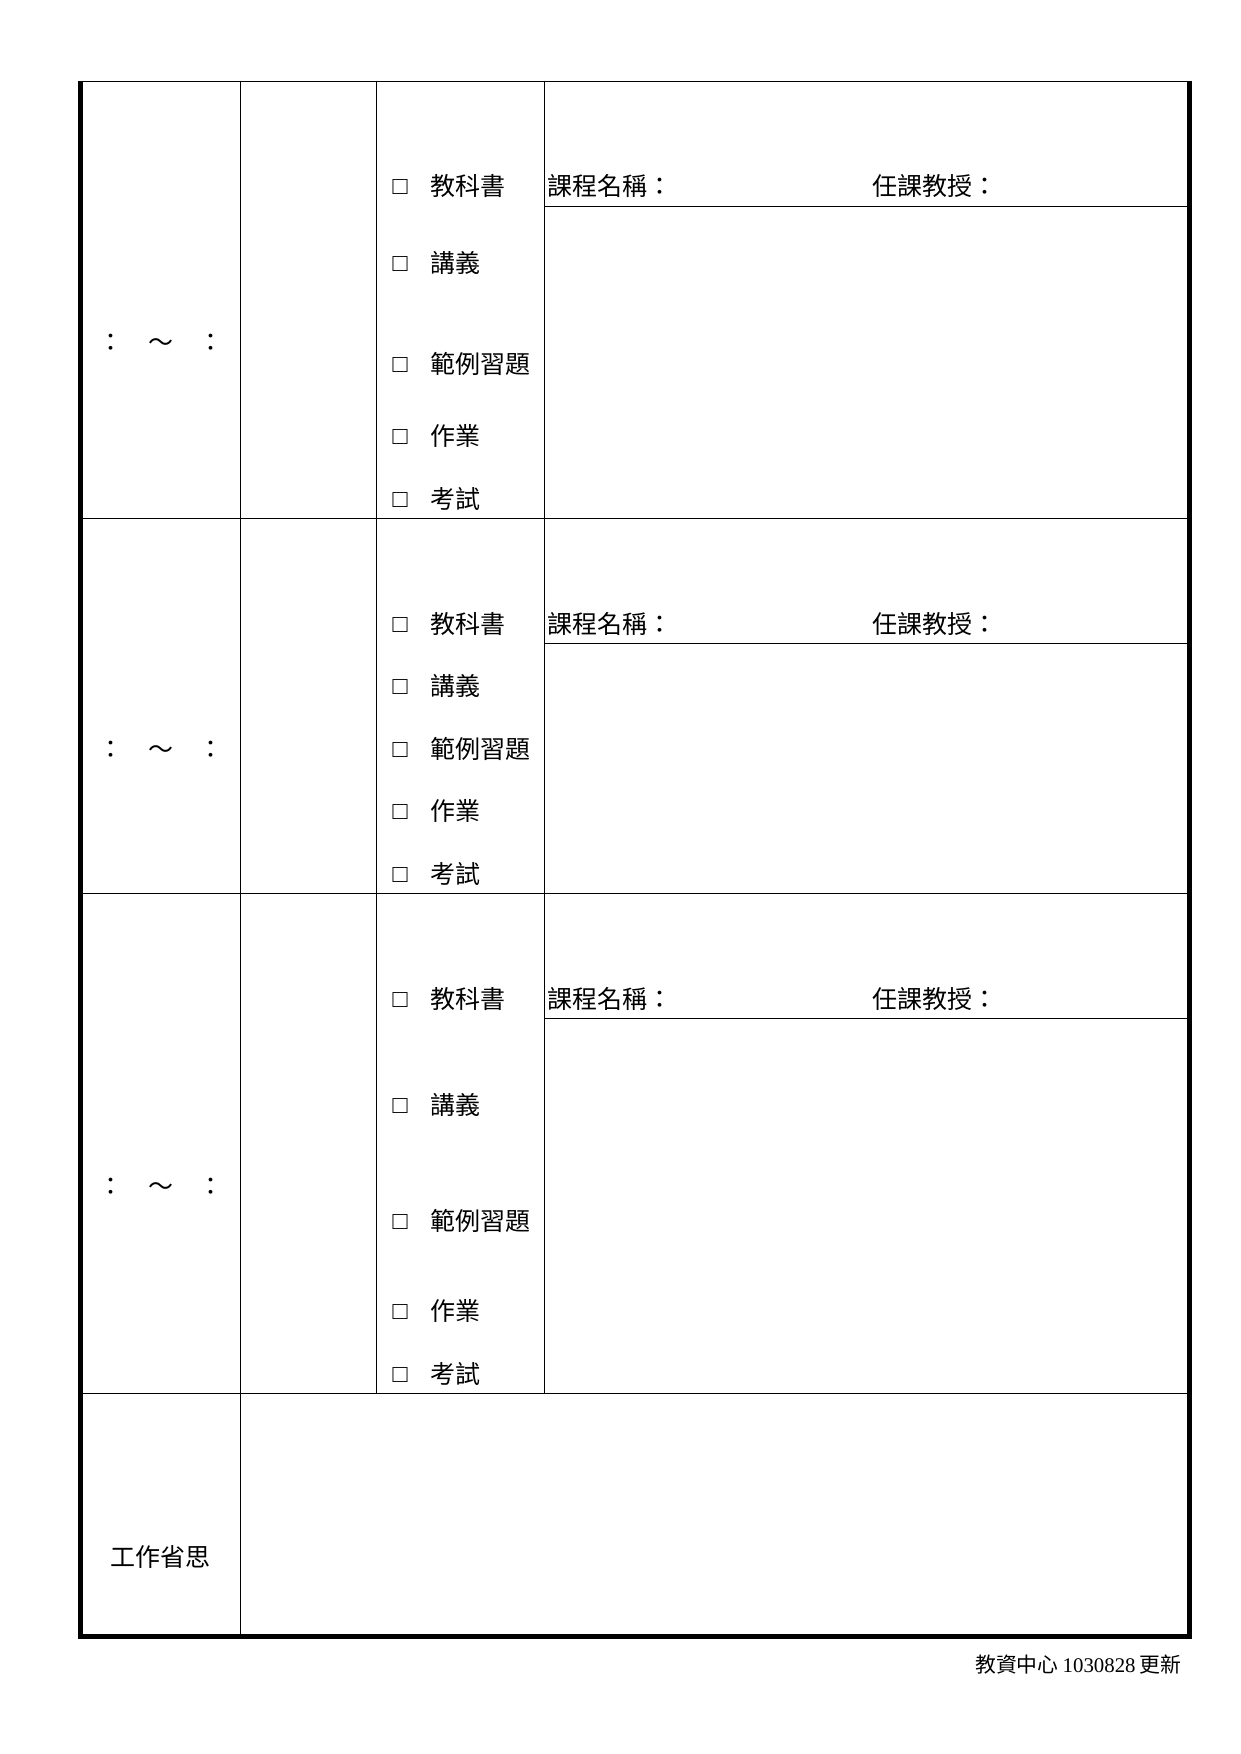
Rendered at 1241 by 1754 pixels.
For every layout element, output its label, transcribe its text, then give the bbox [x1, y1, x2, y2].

table_cell [545, 207, 1187, 518]
table_cell [545, 1019, 1187, 1393]
table_cell 課程名稱： 任課教授： [545, 519, 1187, 643]
table_cell 課程名稱： 任課教授： [545, 82, 1187, 206]
table_cell [241, 894, 376, 1393]
table_cell [241, 82, 376, 518]
table_cell ： ～ ： [83, 82, 240, 518]
table_cell 教科書 講義 範例習題 作業 考試 [377, 519, 544, 893]
table_cell ： ～ ： [83, 894, 240, 1393]
table_cell [545, 644, 1187, 893]
table_cell [241, 519, 376, 893]
table_cell 課程名稱： 任課教授： [545, 894, 1187, 1018]
table_cell 教科書 講義 範例習題 作業 考試 [377, 894, 544, 1393]
table_cell ： ～ ： [83, 519, 240, 893]
table_cell 教科書 講義 範例習題 作業 考試 [377, 82, 544, 518]
table_cell [241, 1394, 1187, 1634]
table_cell 工作省思 [83, 1394, 240, 1634]
